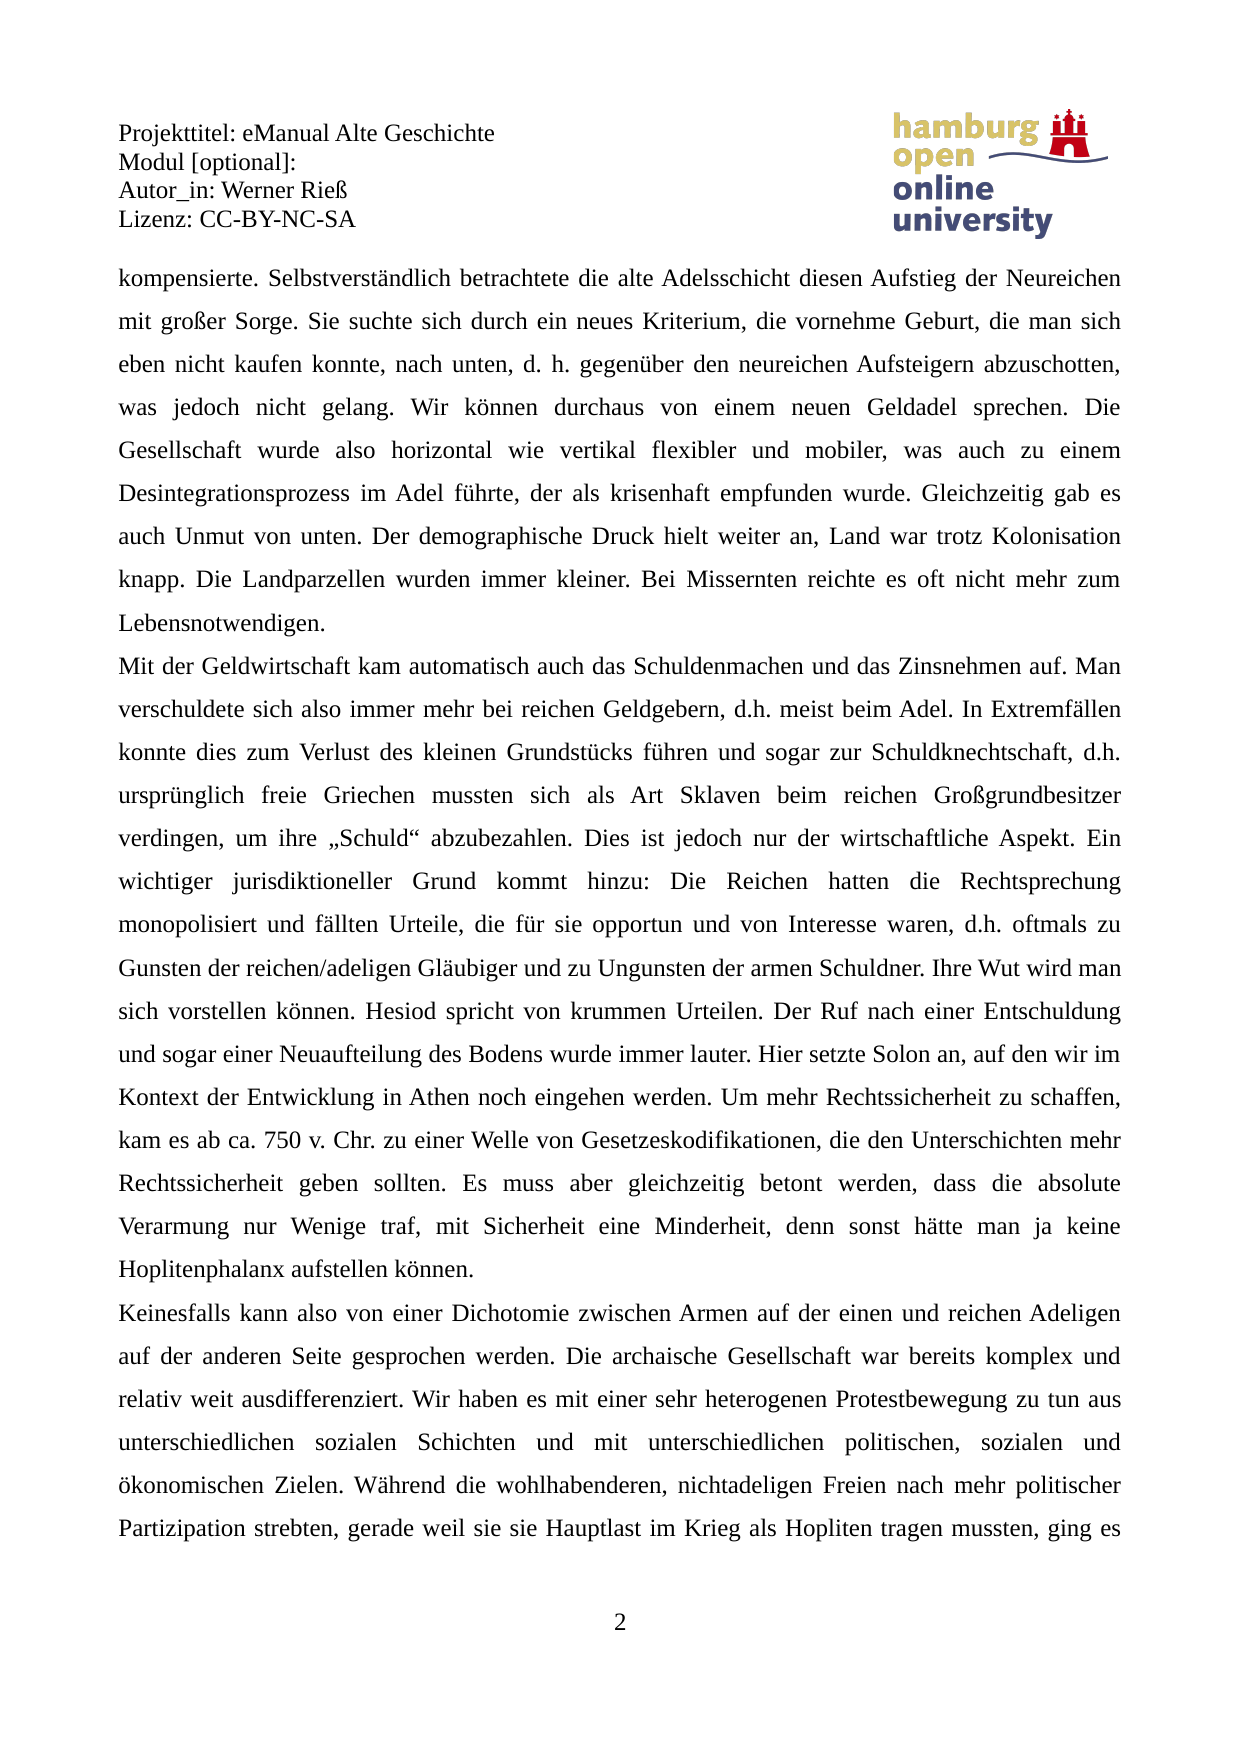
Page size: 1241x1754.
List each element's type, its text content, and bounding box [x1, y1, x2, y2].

text Keinesfalls kann also von einer Dichotomie zwischen Armen auf der einen und reichen Adeligen auf der anderen Seite gesprochen werden. Die archaische Gesellschaft war bereits komplex und relativ weit ausdifferenziert. Wir haben es mit einer sehr heterogenen Protestbewegung zu tun aus unterschiedlichen sozialen Schichten und mit unterschiedlichen politischen, sozialen und ökonomischen Zielen. Während die wohlhabenderen, nichtadeligen Freien nach mehr politischer Partizipation strebten, gerade weil sie sie Hauptlast im Krieg als Hopliten tragen mussten, ging es [118, 1298, 1122, 1542]
picture [893, 109, 1108, 239]
text kompensierte. Selbstverständlich betrachtete die alte Adelsschicht diesen Aufstieg der Neureichen mit großer Sorge. Sie suchte sich durch ein neues Kriterium, die vornehme Geburt, die man sich eben nicht kaufen konnte, nach unten, d. h. gegenüber den neureichen Aufsteigern abzuschotten, was jedoch nicht gelang. Wir können durchaus von einem neuen Geldadel sprechen. Die Gesellschaft wurde also horizontal wie vertikal flexibler und mobiler, was auch zu einem Desintegrationsprozess im Adel führte, der als krisenhaft empfunden wurde. Gleichzeitig gab es auch Unmut von unten. Der demographische Druck hielt weiter an, Land war trotz Kolonisation knapp. Die Landparzellen wurden immer kleiner. Bei Missernten reichte es oft nicht mehr zum Lebensnotwendigen. [118, 263, 1122, 636]
text Mit der Geldwirtschaft kam automatisch auch das Schuldenmachen und das Zinsnehmen auf. Man verschuldete sich also immer mehr bei reichen Geldgebern, d.h. meist beim Adel. In Extremfällen konnte dies zum Verlust des kleinen Grundstücks führen und sogar zur Schuldknechtschaft, d.h. ursprünglich freie Griechen mussten sich als Art Sklaven beim reichen Großgrundbesitzer verdingen, um ihre „Schuld“ abzubezahlen. Dies ist jedoch nur der wirtschaftliche Aspekt. Ein wichtiger jurisdiktioneller Grund kommt hinzu: Die Reichen hatten die Rechtsprechung monopolisiert und fällten Urteile, die für sie opportun und von Interesse waren, d.h. oftmals zu Gunsten der reichen/adeligen Gläubiger und zu Ungunsten der armen Schuldner. Ihre Wut wird man sich vorstellen können. Hesiod spricht von krummen Urteilen. Der Ruf nach einer Entschuldung und sogar einer Neuaufteilung des Bodens wurde immer lauter. Hier setzte Solon an, auf den wir im Kontext der Entwicklung in Athen noch eingehen werden. Um mehr Rechtssicherheit zu schaffen, kam es ab ca. 750 v. Chr. zu einer Welle von Gesetzeskodifikationen, die den Unterschichten mehr Rechtssicherheit geben sollten. Es muss aber gleichzeitig betont werden, dass die absolute Verarmung nur Wenige traf, mit Sicherheit eine Minderheit, denn sonst hätte man ja keine Hoplitenphalanx aufstellen können. [118, 651, 1122, 1283]
